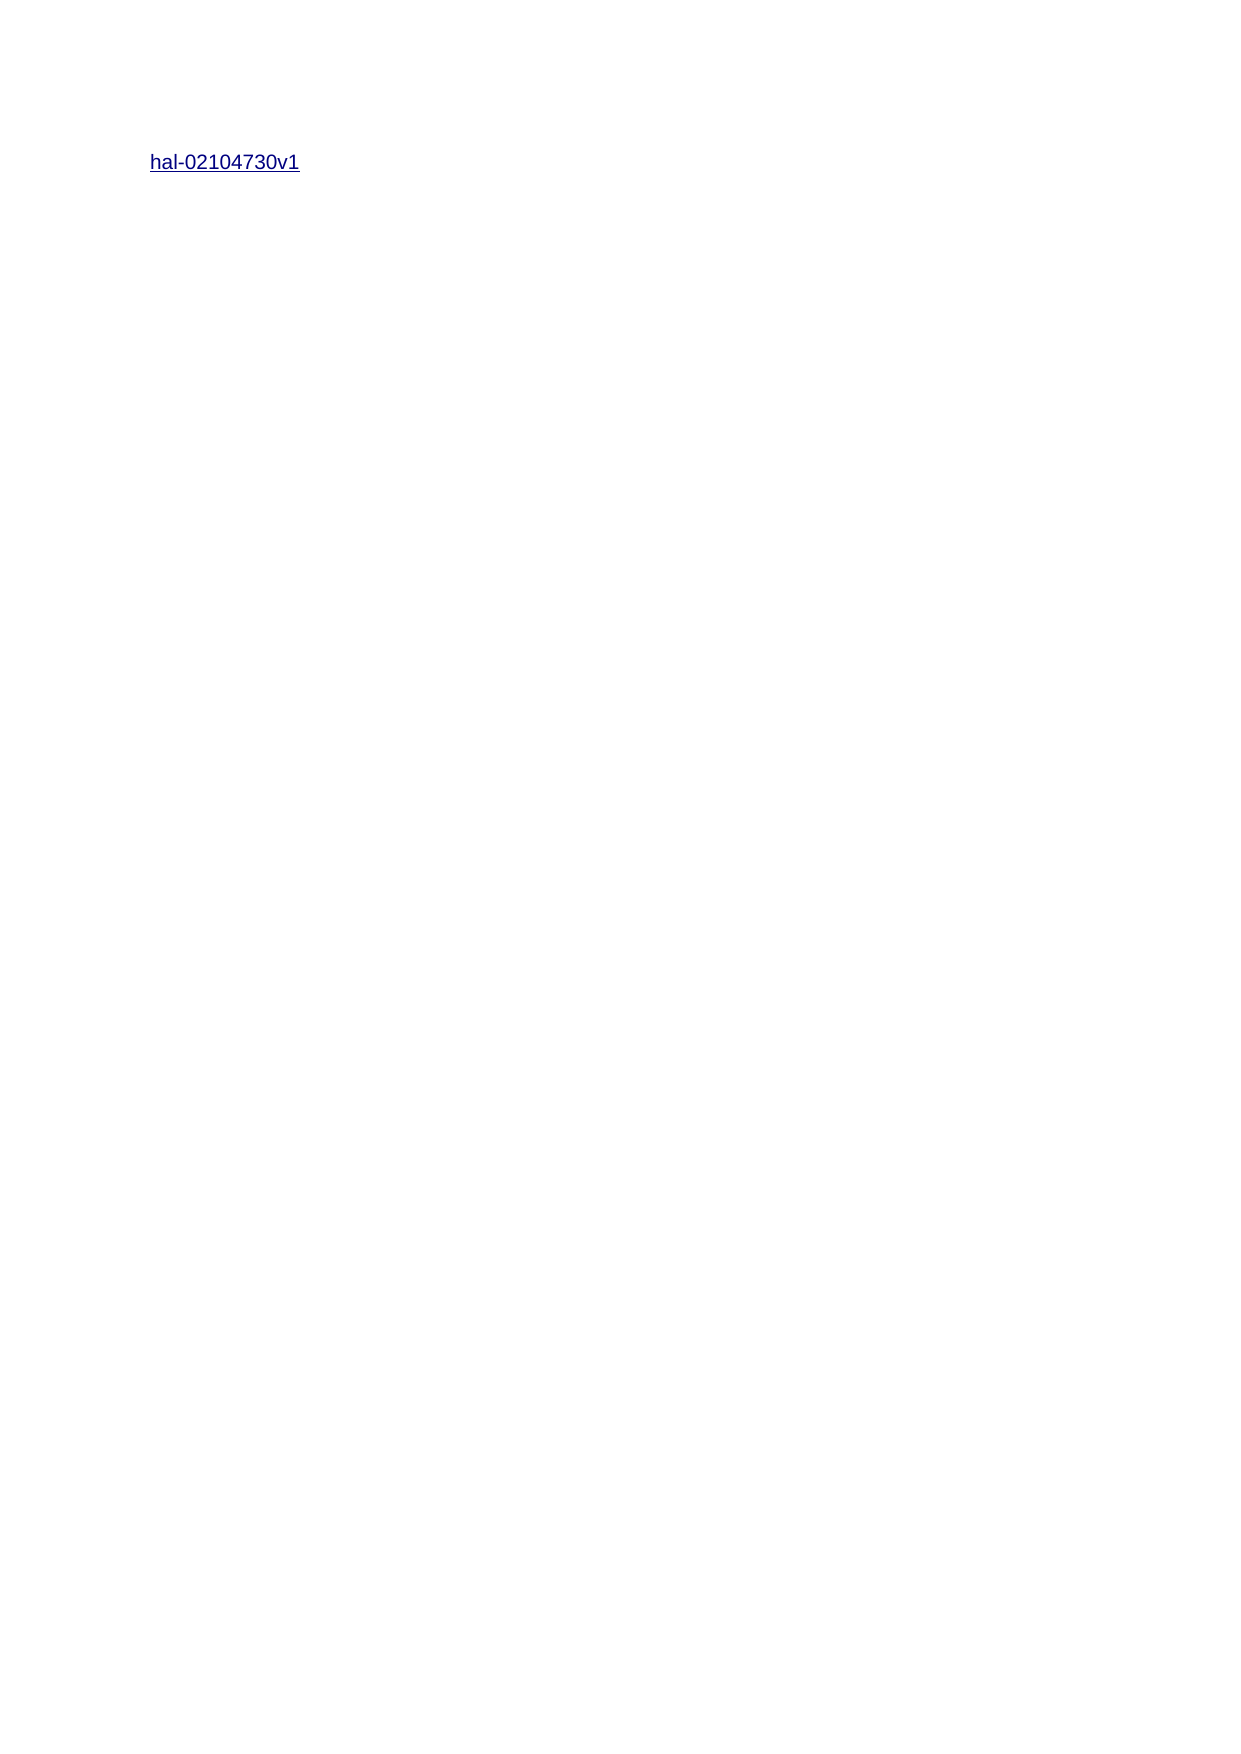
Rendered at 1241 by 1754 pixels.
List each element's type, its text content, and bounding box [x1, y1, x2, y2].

table_cell hal-02104730v1 [150, 150, 1090, 174]
